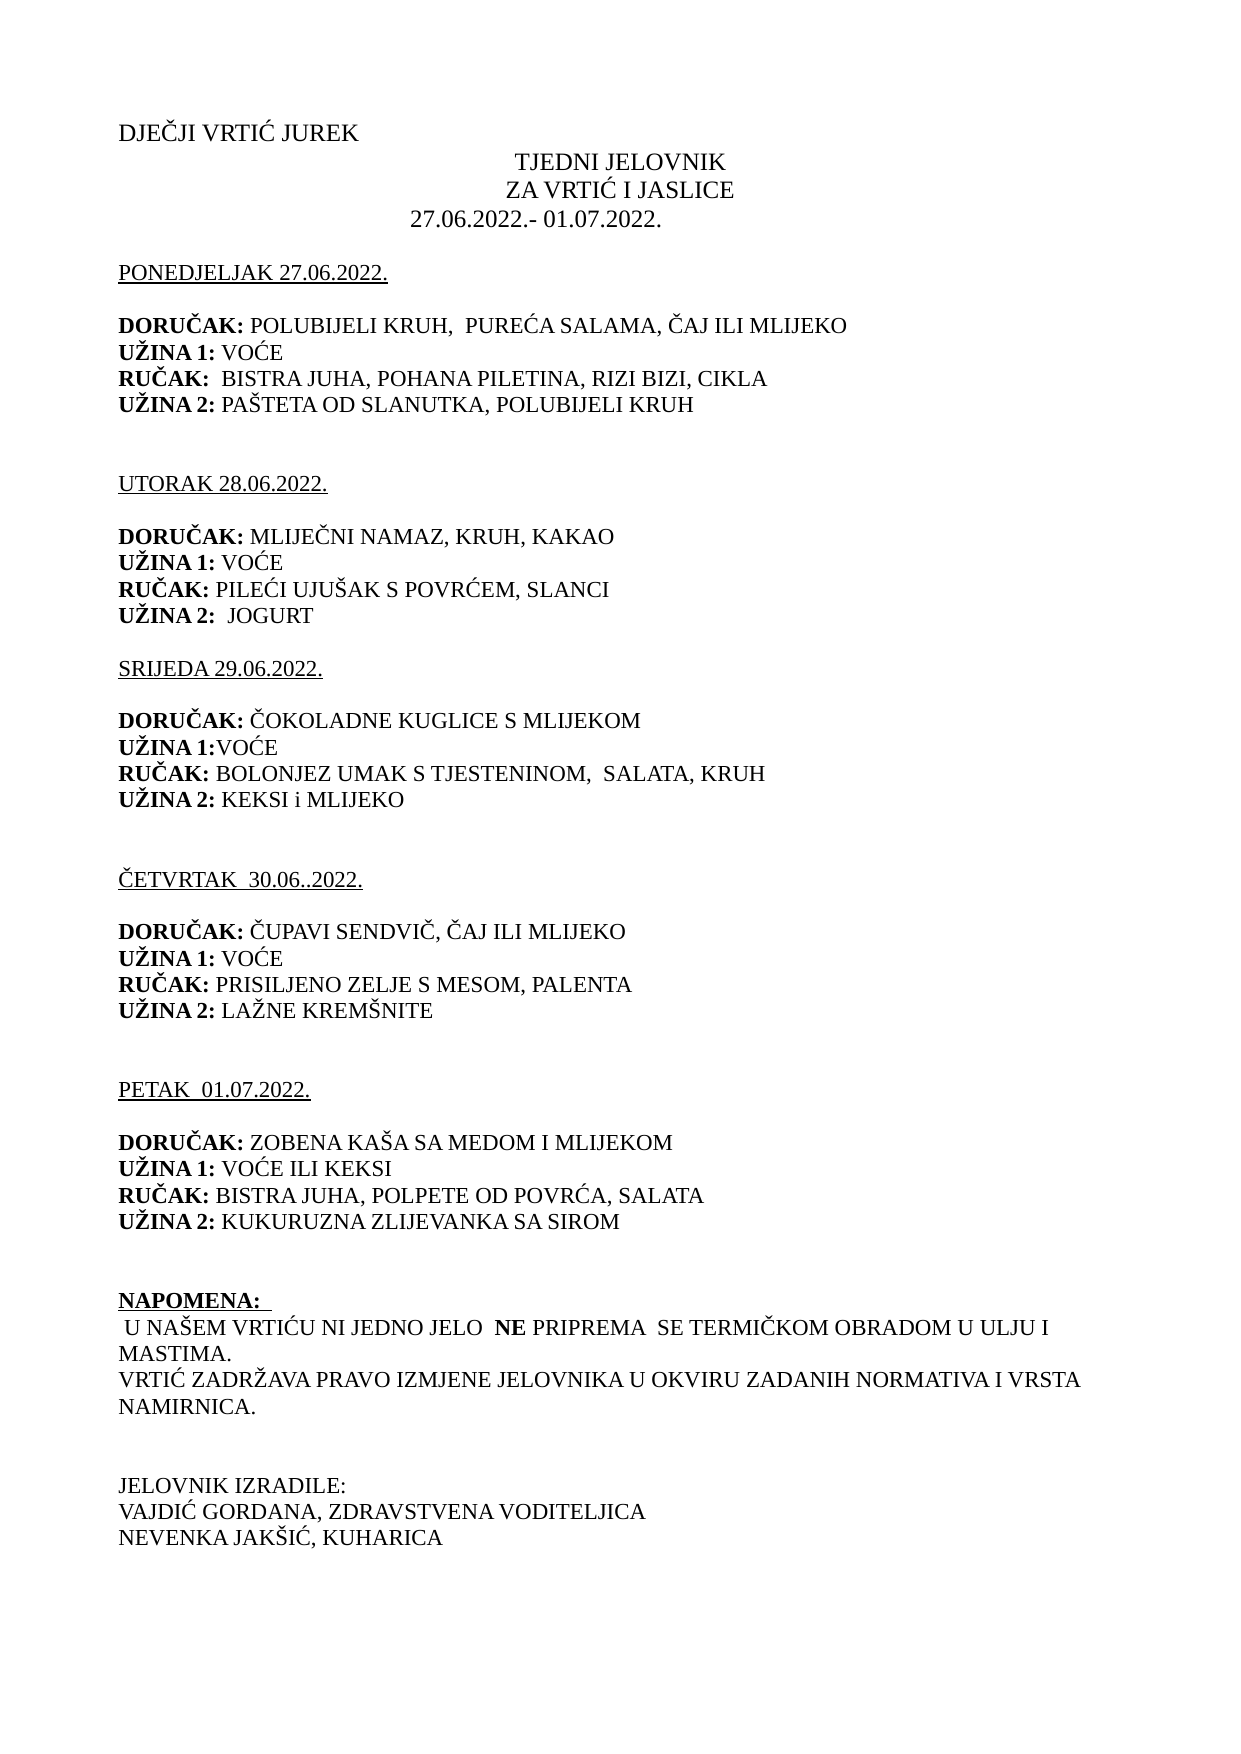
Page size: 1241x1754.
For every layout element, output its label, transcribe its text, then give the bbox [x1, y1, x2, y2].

text UŽINA 2: KEKSI i MLIJEKO [118, 787, 1122, 813]
text UŽINA 1: VOĆE [118, 549, 1122, 576]
text UTORAK 28.06.2022. [118, 470, 1122, 497]
text UŽINA 1: VOĆE [118, 945, 1122, 971]
text VAJDIĆ GORDANA, ZDRAVSTVENA VODITELJICA [118, 1498, 1122, 1524]
text DJEČJI VRTIĆ JUREK [118, 118, 1122, 147]
text UŽINA 2: LAŽNE KREMŠNITE [118, 997, 1122, 1024]
text RUČAK: PRISILJENO ZELJE S MESOM, PALENTA [118, 971, 1122, 997]
text PONEDJELJAK 27.06.2022. [118, 259, 1122, 286]
text UŽINA 2: PAŠTETA OD SLANUTKA, POLUBIJELI KRUH [118, 391, 1122, 418]
text RUČAK: BISTRA JUHA, POHANA PILETINA, RIZI BIZI, CIKLA [118, 365, 1122, 391]
text RUČAK: PILEĆI UJUŠAK S POVRĆEM, SLANCI [118, 576, 1122, 602]
text NAPOMENA: [118, 1287, 1122, 1314]
text DORUČAK: ZOBENA KAŠA SA MEDOM I MLIJEKOM [118, 1129, 1122, 1156]
text UŽINA 1: VOĆE [118, 338, 1122, 365]
text UŽINA 2: JOGURT [118, 602, 1122, 628]
text SRIJEDA 29.06.2022. [118, 655, 1122, 681]
text UŽINA 1:VOĆE [118, 734, 1122, 760]
text RUČAK: BISTRA JUHA, POLPETE OD POVRĆA, SALATA [118, 1182, 1122, 1208]
text DORUČAK: ČUPAVI SENDVIČ, ČAJ ILI MLIJEKO [118, 918, 1122, 945]
text ČETVRTAK 30.06..2022. [118, 866, 1122, 892]
text UŽINA 1: VOĆE ILI KEKSI [118, 1156, 1122, 1182]
text UŽINA 2: KUKURUZNA ZLIJEVANKA SA SIROM [118, 1208, 1122, 1234]
text DORUČAK: POLUBIJELI KRUH, PUREĆA SALAMA, ČAJ ILI MLIJEKO [118, 312, 1122, 338]
text RUČAK: BOLONJEZ UMAK S TJESTENINOM, SALATA, KRUH [118, 760, 1122, 787]
text U NAŠEM VRTIĆU NI JEDNO JELO NE PRIPREMA SE TERMIČKOM OBRADOM U ULJU I MASTIMA. [118, 1314, 1122, 1366]
text DORUČAK: ČOKOLADNE KUGLICE S MLIJEKOM [118, 707, 1122, 734]
text ZA VRTIĆ I JASLICE [118, 176, 1122, 204]
text PETAK 01.07.2022. [118, 1076, 1122, 1103]
text TJEDNI JELOVNIK [118, 147, 1122, 176]
text DORUČAK: MLIJEČNI NAMAZ, KRUH, KAKAO [118, 523, 1122, 549]
text VRTIĆ ZADRŽAVA PRAVO IZMJENE JELOVNIKA U OKVIRU ZADANIH NORMATIVA I VRSTA NAMIRNICA. [118, 1366, 1122, 1419]
text NEVENKA JAKŠIĆ, KUHARICA [118, 1524, 1122, 1551]
text JELOVNIK IZRADILE: [118, 1472, 1122, 1498]
text 27.06.2022.- 01.07.2022. [118, 204, 1122, 233]
